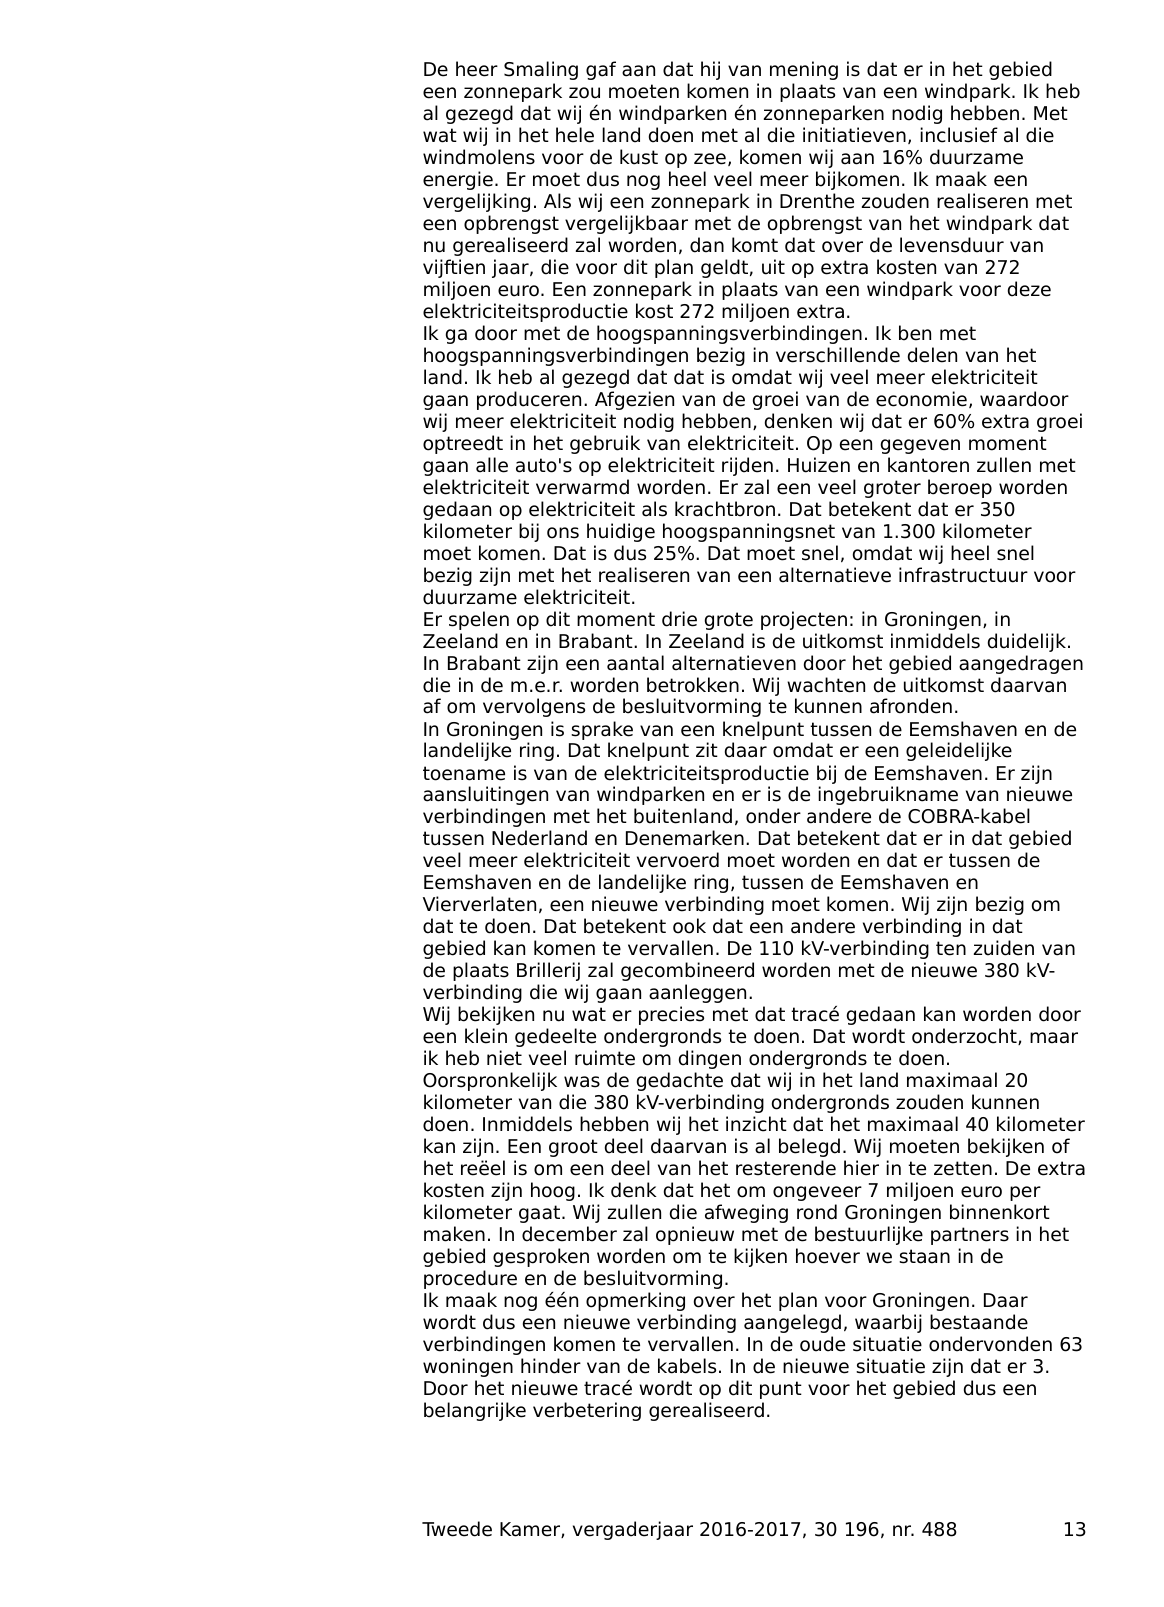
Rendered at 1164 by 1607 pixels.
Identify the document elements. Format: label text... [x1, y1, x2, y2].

text De heer Smaling gaf aan dat hij van mening is dat er in het gebied een zonnepark zou moeten komen in plaats van een windpark. Ik heb al gezegd dat wij én windparken én zonneparken nodig hebben. Met wat wij in het hele land doen met al die initiatieven, inclusief al die windmolens voor de kust op zee, komen wij aan 16% duurzame energie. Er moet dus nog heel veel meer bijkomen. Ik maak een vergelijking. Als wij een zonnepark in Drenthe zouden realiseren met een opbrengst vergelijkbaar met de opbrengst van het windpark dat nu gerealiseerd zal worden, dan komt dat over de levensduur van vijftien jaar, die voor dit plan geldt, uit op extra kosten van 272 miljoen euro. Een zonnepark in plaats van een windpark voor deze elektriciteitsproductie kost 272 miljoen extra. [422, 59, 1087, 323]
text Wij bekijken nu wat er precies met dat tracé gedaan kan worden door een klein gedeelte ondergronds te doen. Dat wordt onderzocht, maar ik heb niet veel ruimte om dingen ondergronds te doen. Oorspronkelijk was de gedachte dat wij in het land maximaal 20 kilometer van die 380 kV-verbinding ondergronds zouden kunnen doen. Inmiddels hebben wij het inzicht dat het maximaal 40 kilometer kan zijn. Een groot deel daarvan is al belegd. Wij moeten bekijken of het reëel is om een deel van het resterende hier in te zetten. De extra kosten zijn hoog. Ik denk dat het om ongeveer 7 miljoen euro per kilometer gaat. Wij zullen die afweging rond Groningen binnenkort maken. In december zal opnieuw met de bestuurlijke partners in het gebied gesproken worden om te kijken hoever we staan in de procedure en de besluitvorming. [422, 1004, 1087, 1290]
text In Groningen is sprake van een knelpunt tussen de Eemshaven en de landelijke ring. Dat knelpunt zit daar omdat er een geleidelijke toename is van de elektriciteitsproductie bij de Eemshaven. Er zijn aansluitingen van windparken en er is de ingebruikname van nieuwe verbindingen met het buitenland, onder andere de COBRA-kabel tussen Nederland en Denemarken. Dat betekent dat er in dat gebied veel meer elektriciteit vervoerd moet worden en dat er tussen de Eemshaven en de landelijke ring, tussen de Eemshaven en Vierverlaten, een nieuwe verbinding moet komen. Wij zijn bezig om dat te doen. Dat betekent ook dat een andere verbinding in dat gebied kan komen te vervallen. De 110 kV-verbinding ten zuiden van de plaats Brillerij zal gecombineerd worden met de nieuwe 380 kV-verbinding die wij gaan aanleggen. [422, 718, 1087, 1004]
text Er spelen op dit moment drie grote projecten: in Groningen, in Zeeland en in Brabant. In Zeeland is de uitkomst inmiddels duidelijk. In Brabant zijn een aantal alternatieven door het gebied aangedragen die in de m.e.r. worden betrokken. Wij wachten de uitkomst daarvan af om vervolgens de besluitvorming te kunnen afronden. [422, 608, 1087, 718]
text Ik ga door met de hoogspanningsverbindingen. Ik ben met hoogspanningsverbindingen bezig in verschillende delen van het land. Ik heb al gezegd dat dat is omdat wij veel meer elektriciteit gaan produceren. Afgezien van de groei van de economie, waardoor wij meer elektriciteit nodig hebben, denken wij dat er 60% extra groei optreedt in het gebruik van elektriciteit. Op een gegeven moment gaan alle auto's op elektriciteit rijden. Huizen en kantoren zullen met elektriciteit verwarmd worden. Er zal een veel groter beroep worden gedaan op elektriciteit als krachtbron. Dat betekent dat er 350 kilometer bij ons huidige hoogspanningsnet van 1.300 kilometer moet komen. Dat is dus 25%. Dat moet snel, omdat wij heel snel bezig zijn met het realiseren van een alternatieve infrastructuur voor duurzame elektriciteit. [422, 323, 1087, 608]
text Ik maak nog één opmerking over het plan voor Groningen. Daar wordt dus een nieuwe verbinding aangelegd, waarbij bestaande verbindingen komen te vervallen. In de oude situatie ondervonden 63 woningen hinder van de kabels. In de nieuwe situatie zijn dat er 3. Door het nieuwe tracé wordt op dit punt voor het gebied dus een belangrijke verbetering gerealiseerd. [422, 1290, 1087, 1422]
